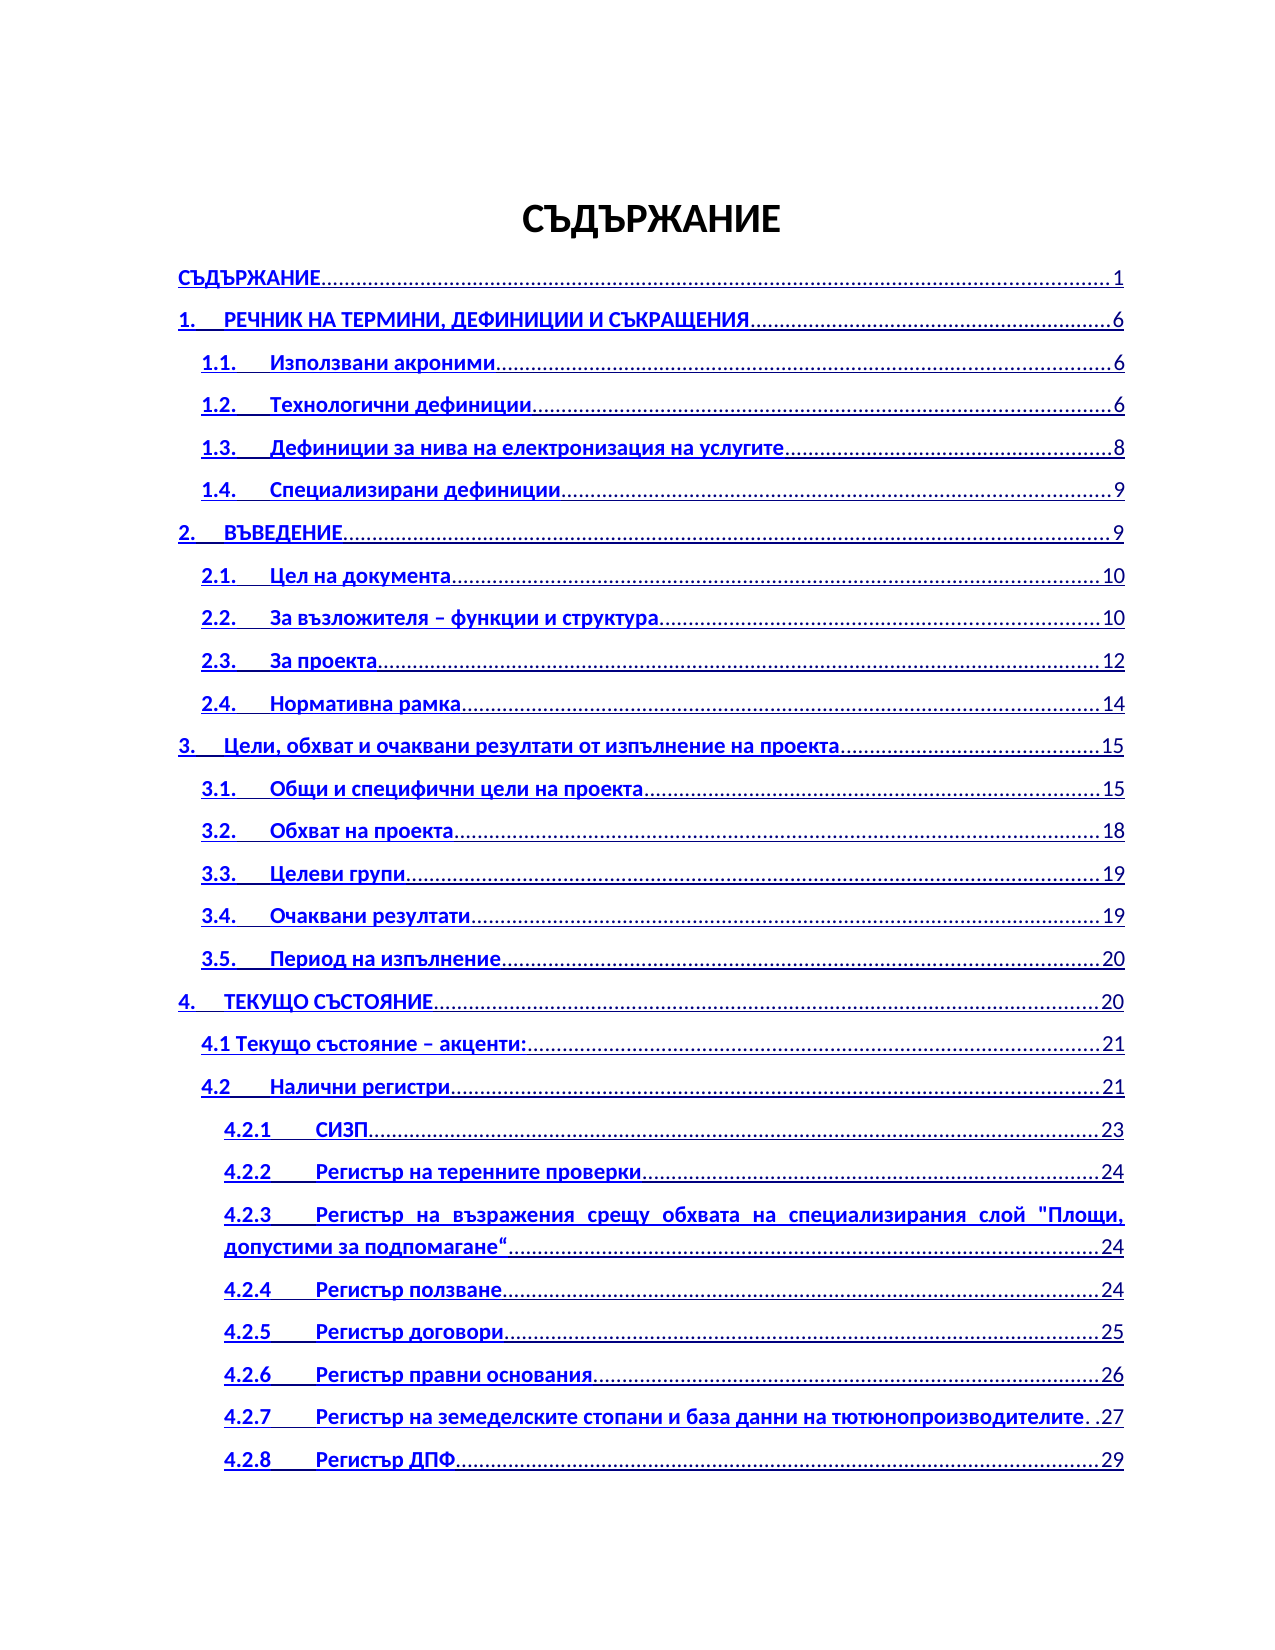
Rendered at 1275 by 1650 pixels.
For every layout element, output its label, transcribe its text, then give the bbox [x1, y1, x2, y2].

text 4.2.4 Регистър ползване 24 [224, 1275, 1125, 1303]
text 4.2.8 Регистър ДПФ 29 [224, 1445, 1125, 1473]
subtitle СЪДЪРЖАНИЕ [178, 192, 1125, 242]
text 4.2.1 СИЗП 23 [224, 1115, 1125, 1143]
text 3.5. Период на изпълнение 20 [201, 944, 1125, 968]
text СЪДЪРЖАНИЕ 1 [178, 263, 1125, 291]
text 4.2 Налични регистри 21 [201, 1072, 1125, 1096]
text 2. ВЪВЕДЕНИЕ 9 [178, 518, 1125, 546]
text 4.2.5 Регистър договори 25 [224, 1317, 1125, 1345]
text 3.4. Очаквани резултати 19 [201, 902, 1125, 926]
text 4.1 Текущо състояние – акценти: 21 [201, 1029, 1125, 1054]
text 4.2.3 Регистър на възражения срещу обхвата на специализирания слой "Площи, допустими за подпомагане“ 24 [224, 1226, 1125, 1260]
text 4.2.3 Регистър на възражения срещу обхвата на специализирания слой "Площи, допустими за подпомагане“ 24 [224, 1200, 1125, 1224]
text 1. РЕЧНИК НА ТЕРМИНИ, ДЕФИНИЦИИ И СЪКРАЩЕНИЯ 6 [178, 305, 1125, 333]
text 2.2. За възложителя – функции и структура 10 [201, 603, 1125, 628]
text 1.1. Използвани акроними 6 [201, 348, 1125, 372]
text 4.2.2 Регистър на теренните проверки 24 [224, 1157, 1125, 1185]
text 2.3. За проекта 12 [201, 646, 1125, 670]
text 4.2.6 Регистър правни основания 26 [224, 1360, 1125, 1388]
text 3.1. Общи и специфични цели на проекта 15 [201, 774, 1125, 798]
text 1.4. Специализирани дефиниции 9 [201, 476, 1125, 500]
text 2.4. Нормативна рамка 14 [201, 689, 1125, 713]
text 3. Цели, обхват и очаквани резултати от изпълнение на проекта 15 [178, 731, 1125, 759]
text 2.1. Цел на документа 10 [201, 561, 1125, 585]
text 1.3. Дефиниции за нива на електронизация на услугите 8 [201, 433, 1125, 457]
text 4.2.7 Регистър на земеделските стопани и база данни на тютюнопроизводителите 27 [224, 1402, 1125, 1431]
text 3.3. Целеви групи 19 [201, 859, 1125, 883]
text 1.2. Технологични дефиниции 6 [201, 390, 1125, 414]
text 4. ТЕКУЩО СЪСТОЯНИЕ 20 [178, 987, 1125, 1015]
text 3.2. Обхват на проекта 18 [201, 816, 1125, 841]
